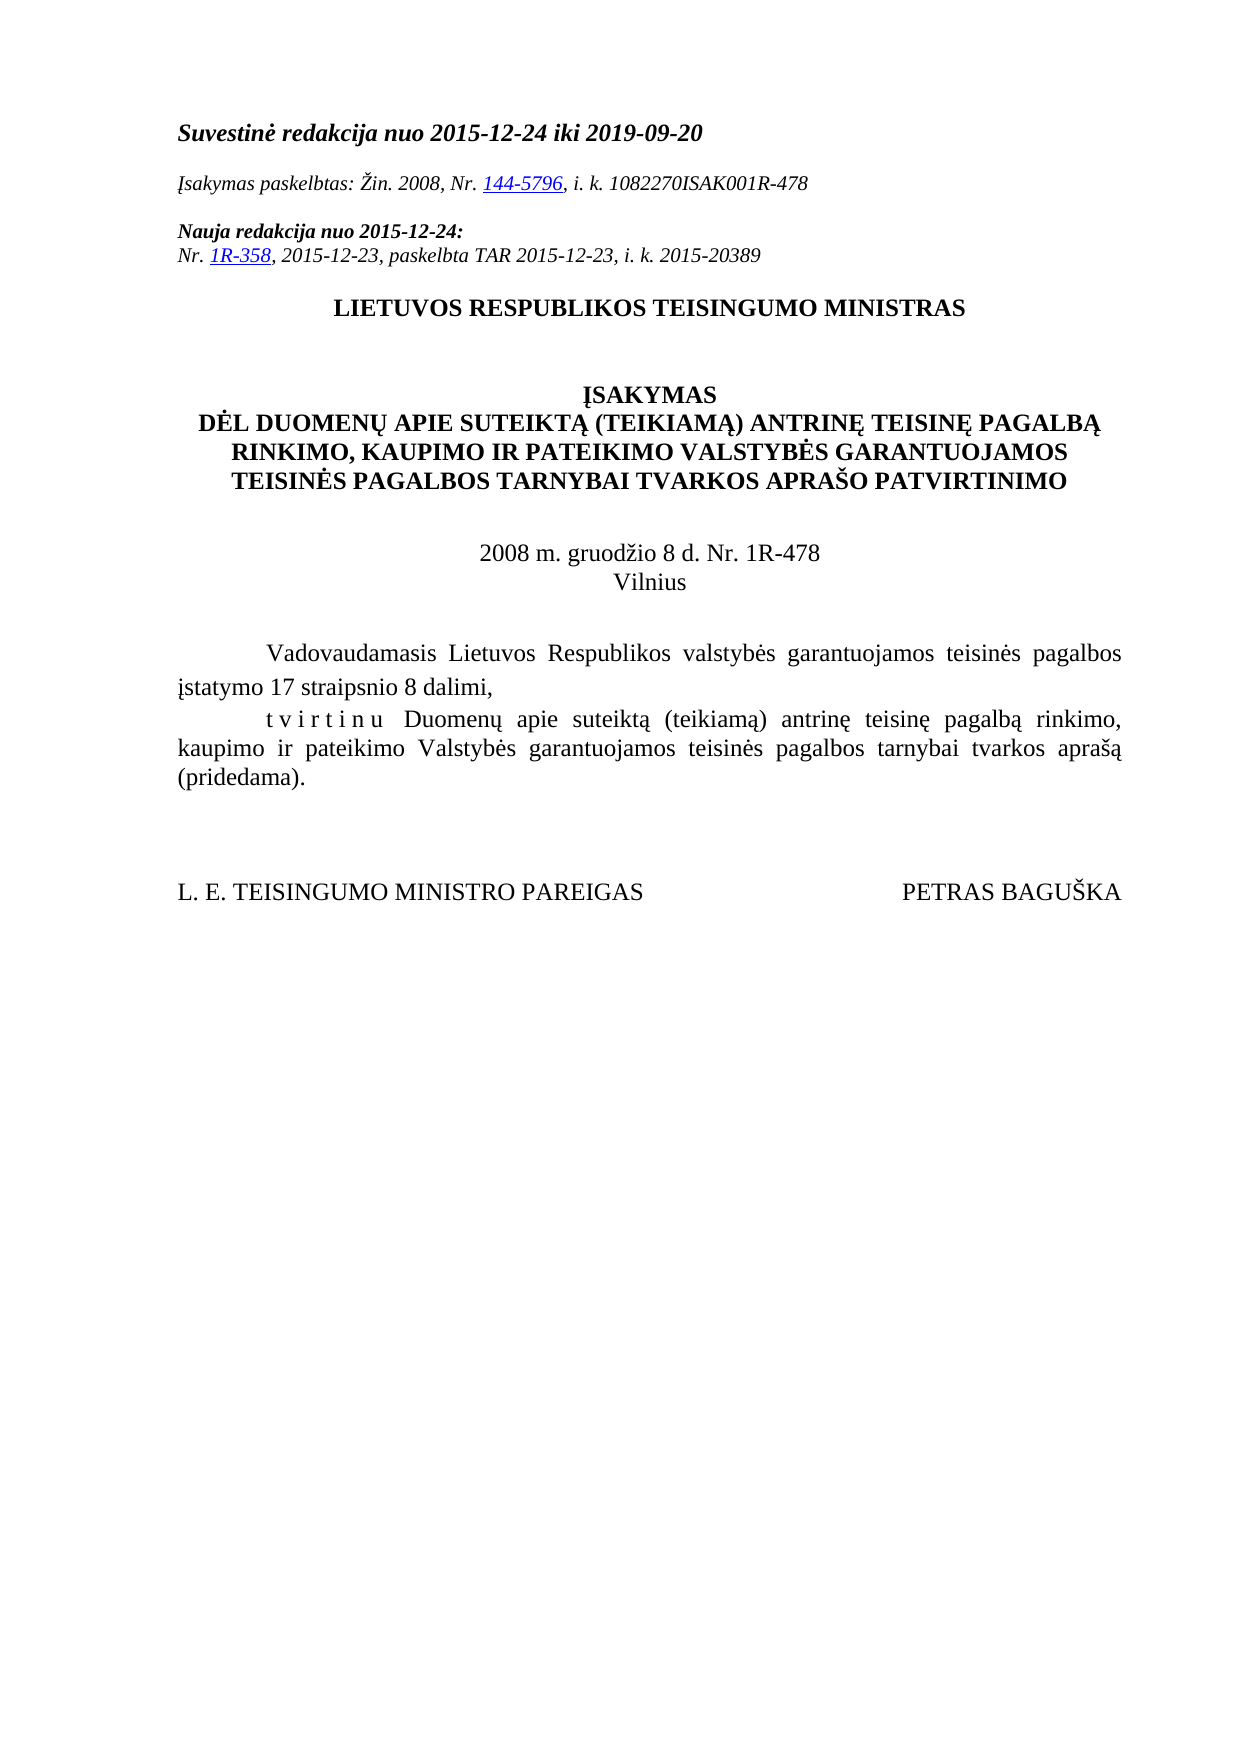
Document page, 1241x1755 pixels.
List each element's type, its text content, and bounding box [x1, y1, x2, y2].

text Suvestinė redakcija nuo 2015-12-24 iki 2019-09-20 [177, 118, 1122, 147]
text Įsakymas paskelbtas: Žin. 2008, Nr. 144-5796, i. k. 1082270ISAK001R-478 [177, 171, 1122, 195]
text tvirtinu Duomenų apie suteiktą (teikiamą) antrinę teisinę pagalbą rinkimo, kaupimo ir pateikimo Valstybės garantuojamos teisinės pagalbos tarnybai tvarkos aprašą (pridedama). [177, 704, 1122, 791]
text Nr. 1R-358, 2015-12-23, paskelbta TAR 2015-12-23, i. k. 2015-20389 [177, 243, 1122, 267]
text Vilnius [177, 567, 1122, 595]
text ĮSAKYMAS [177, 380, 1122, 408]
text DĖL DUOMENŲ APIE SUTEIKTĄ (TEIKIAMĄ) ANTRINĘ TEISINĘ PAGALBĄ RINKIMO, KAUPIMO IR PATEIKIMO VALSTYBĖS GARANTUOJAMOS TEISINĖS PAGALBOS TARNYBAI TVARKOS APRAŠO PATVIRTINIMO [177, 408, 1122, 495]
text LIETUVOS RESPUBLIKOS TEISINGUMO MINISTRAS [177, 293, 1122, 322]
text Nauja redakcija nuo 2015-12-24: [177, 219, 1122, 243]
text L. E. TEISINGUMO MINISTRO PAREIGAS PETRAS BAGUŠKA [177, 877, 1122, 906]
text Vadovaudamasis Lietuvos Respublikos valstybės garantuojamos teisinės pagalbos įstatymo 17 straipsnio 8 dalimi, [177, 638, 1122, 700]
text 2008 m. gruodžio 8 d. Nr. 1R-478 [177, 538, 1122, 567]
